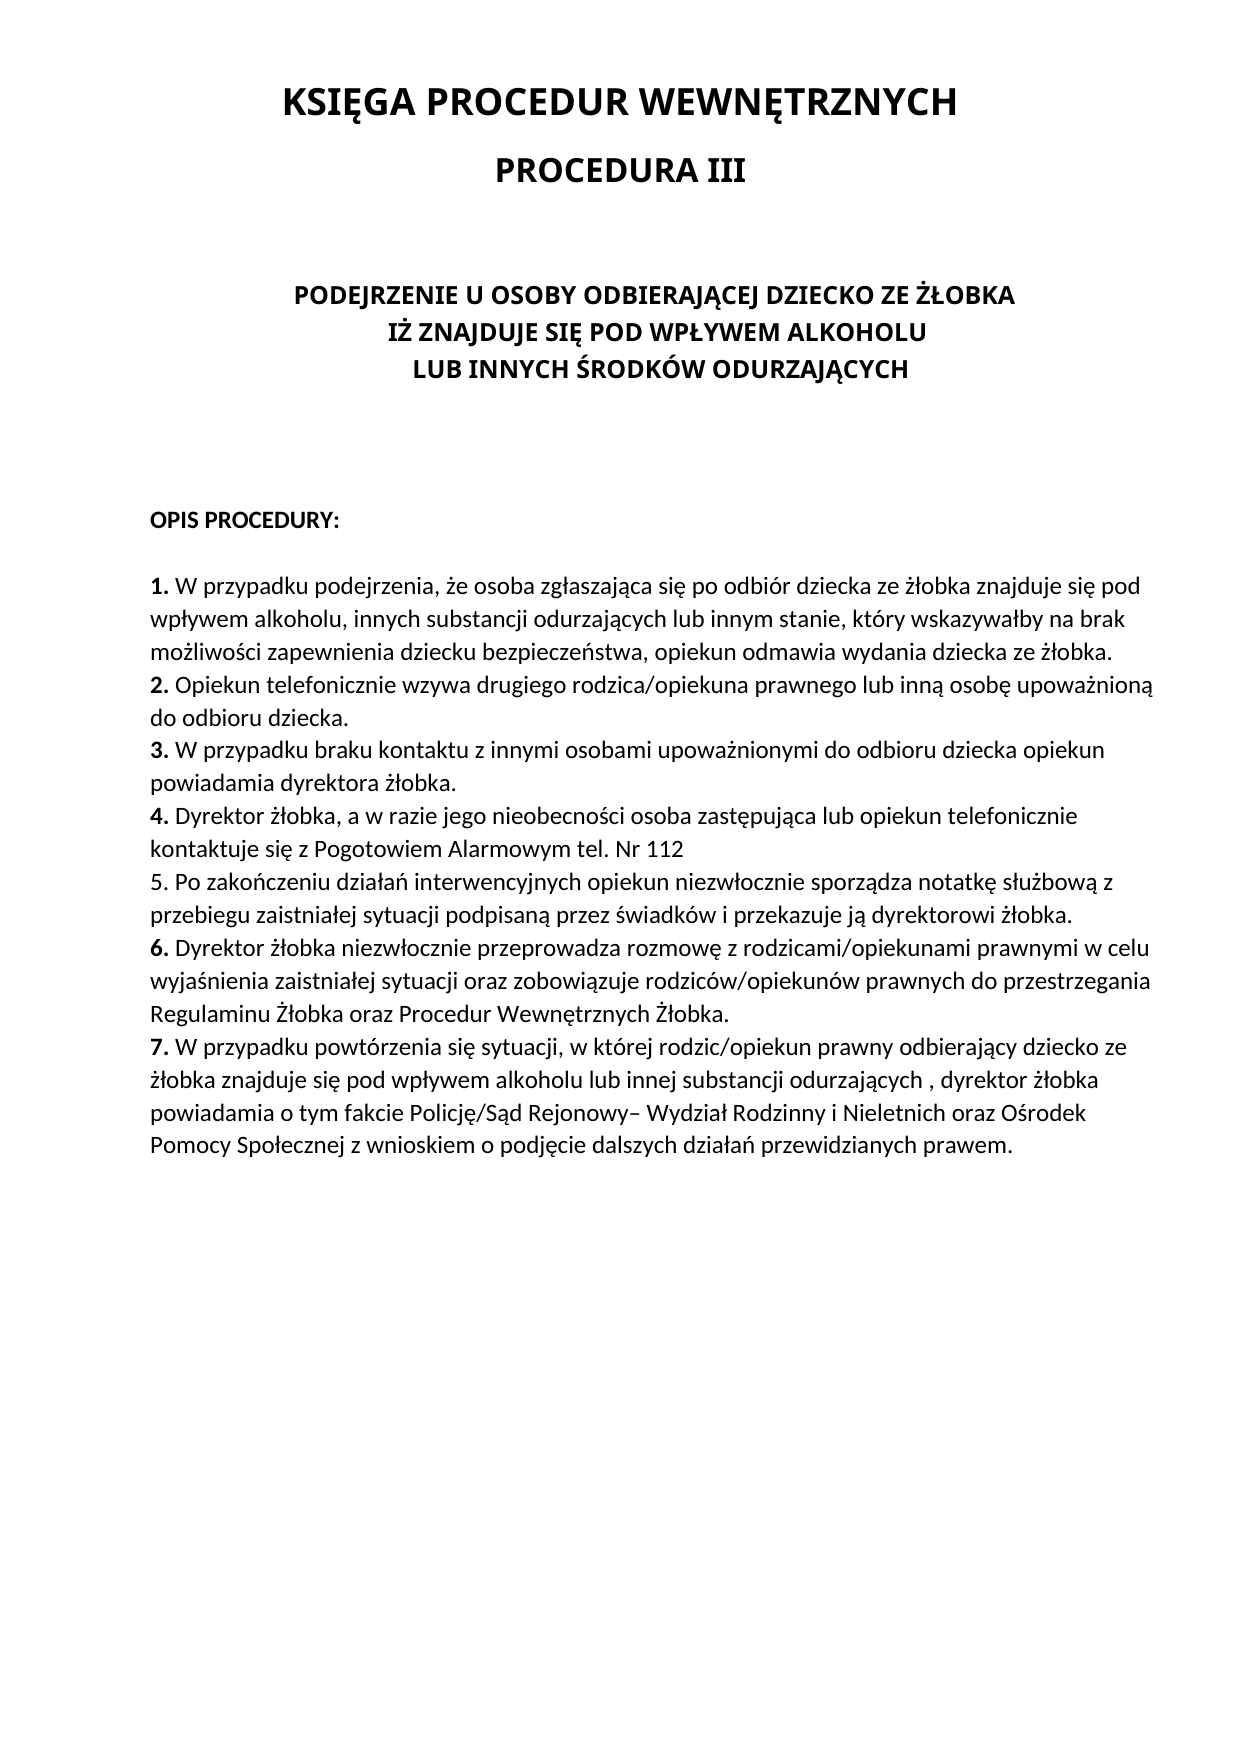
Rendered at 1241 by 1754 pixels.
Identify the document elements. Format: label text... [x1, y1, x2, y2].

list PODEJRZENIE U OSOBY ODBIERAJĄCEJ DZIECKO ZE ŻŁOBKA IŻ ZNAJDUJE SIĘ POD WPŁYWEM ALKOHOLU LUB INNYCH ŚRODKÓW ODURZAJĄCYCH [150, 278, 1165, 386]
text PROCEDURA III [75, 147, 1165, 192]
list OPIS PROCEDURY: 1. W przypadku podejrzenia, że osoba zgłaszająca się po odbiór dziecka ze żłobka znajduje się pod wpływem alkoholu, innych substancji odurzających lub innym stanie, który wskazywałby na brak możliwości zapewnienia dziecku bezpieczeństwa, opiekun odmawia wydania dziecka ze żłobka. 2. Opiekun telefonicznie wzywa drugiego rodzica/opiekuna prawnego lub inną osobę upoważnioną do odbioru dziecka. 3. W przypadku braku kontaktu z innymi osobami upoważnionymi do odbioru dziecka opiekun powiadamia dyrektora żłobka. 4. Dyrektor żłobka, a w razie jego nieobecności osoba zastępująca lub opiekun telefonicznie kontaktuje się z Pogotowiem Alarmowym tel. Nr 112 5. Po zakończeniu działań interwencyjnych opiekun niezwłocznie sporządza notatkę służbową z przebiegu zaistniałej sytuacji podpisaną przez świadków i przekazuje ją dyrektorowi żłobka. 6. Dyrektor żłobka niezwłocznie przeprowadza rozmowę z rodzicami/opiekunami prawnymi w celu wyjaśnienia zaistniałej sytuacji oraz zobowiązuje rodziców/opiekunów prawnych do przestrzegania Regulaminu Żłobka oraz Procedur Wewnętrznych Żłobka. 7. W przypadku powtórzenia się sytuacji, w której rodzic/opiekun prawny odbierający dziecko ze żłobka znajduje się pod wpływem alkoholu lub innej substancji odurzających , dyrektor żłobka powiadamia o tym fakcie Policję/Sąd Rejonowy– Wydział Rodzinny i Nieletnich oraz Ośrodek Pomocy Społecznej z wnioskiem o podjęcie dalszych działań przewidzianych prawem. [150, 504, 1165, 1160]
text KSIĘGA PROCEDUR WEWNĘTRZNYCH [75, 75, 1165, 126]
